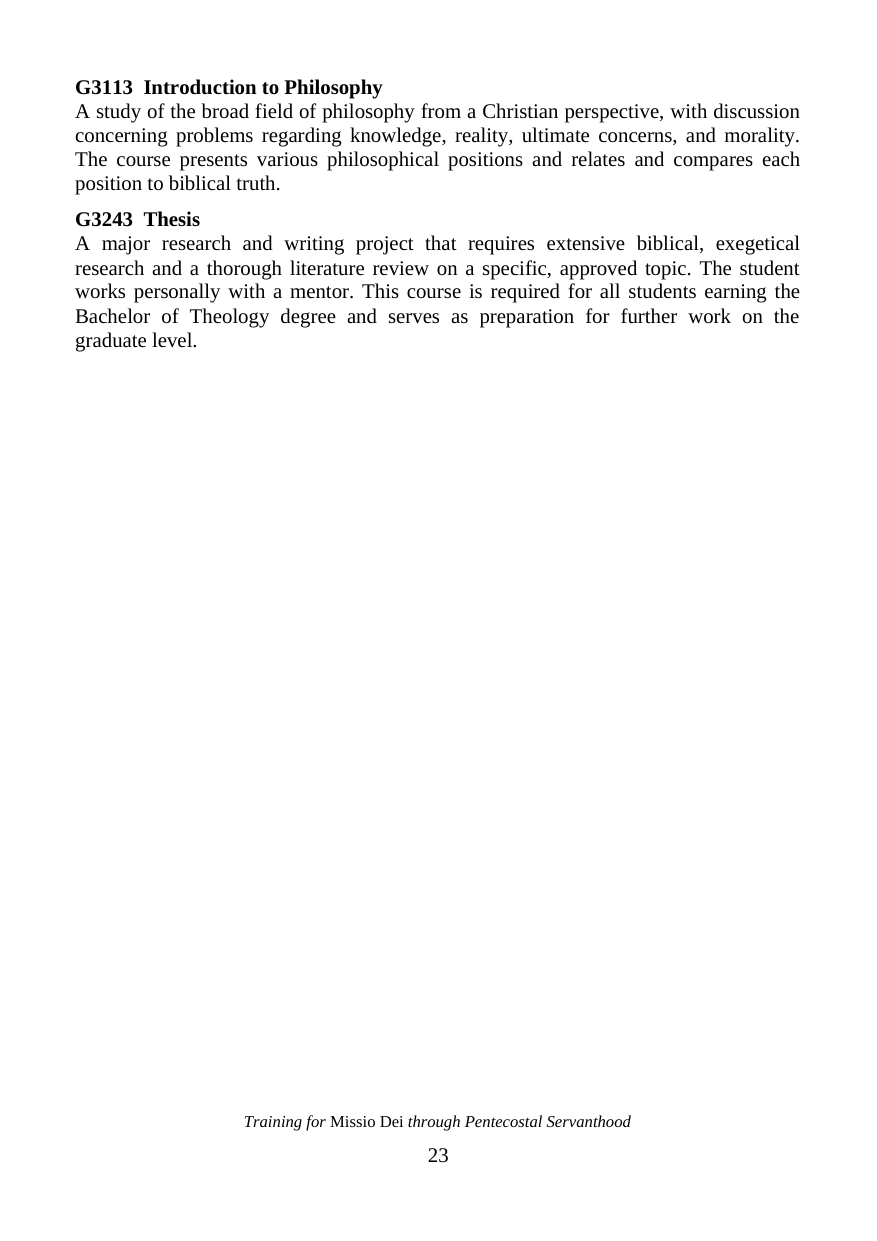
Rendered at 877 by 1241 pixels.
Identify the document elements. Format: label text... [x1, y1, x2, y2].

text Training for Missio Dei through Pentecostal Servanthood [138, 1112, 738, 1131]
text A study of the broad field of philosophy from a Christian perspective, with discussion concerning problems regarding knowledge, reality, ultimate concerns, and morality. The course presents various philosophical positions and relates and compares each position to biblical truth. [75, 99, 801, 195]
text 23 [138, 1143, 738, 1162]
text G3243 Thesis [75, 207, 801, 231]
text A major research and writing project that requires extensive biblical, exegetical research and a thorough literature review on a specific, approved topic. The student works personally with a mentor. This course is required for all students earning the Bachelor of Theology degree and serves as preparation for further work on the graduate level. [75, 231, 801, 352]
text G3113 Introduction to Philosophy [75, 75, 801, 99]
